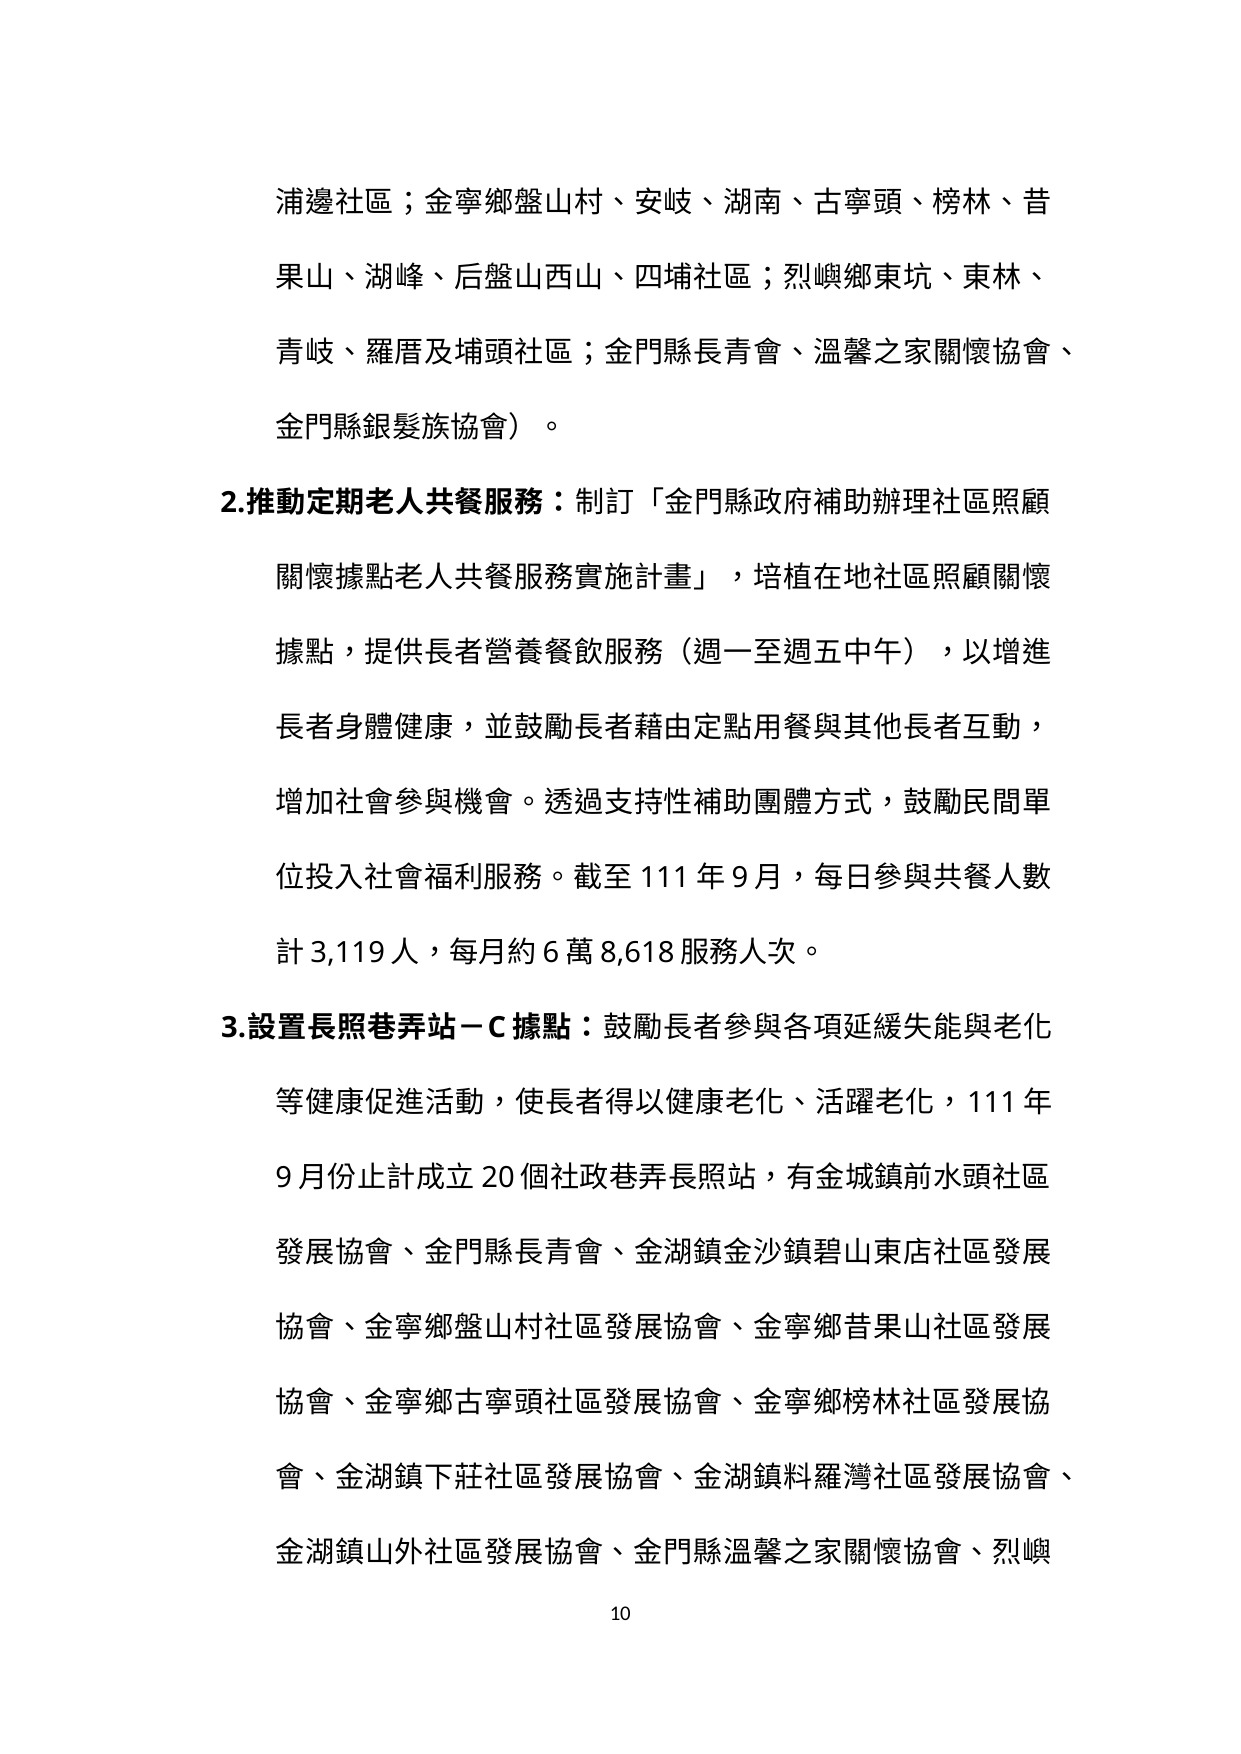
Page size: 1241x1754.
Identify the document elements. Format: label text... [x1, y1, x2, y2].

text 1.設置社區關懷據點：輔導本縣各社區發展協會、社會福利團體設置據點，提供社區老人關懷訪視、電話問安、老人共（送）餐、健康促進、諮詢及轉介等服務，希望透過社區居民的自主參與，建立多元的社區照顧服務型態，提供獨居老人在地的初級預防照護服務，截至111年9月中旬共設立41個據點（金城鎮前水頭、東門、庵前、後豐港、小西門、金門城、富康一村金城新莊社區；金湖鎮瓊林村、山外、料羅灣、尚義、正義、下莊、塔后、西埔、信義新村、新市社區；金沙鎮碧山東店、西園后珩、忠孝新村、大洋、斗門、官澳、浦邊社區；金寧鄉盤山村、安岐、湖南、古寧頭、榜林、昔果山、湖峰、后盤山西山、四埔社區；烈嶼鄉東坑、東林、青岐、羅厝及埔頭社區；金門縣長青會、溫馨之家關懷協會、金門縣銀髮族協會）。 [187, 162, 1053, 462]
text 3.設置長照巷弄站－C據點：鼓勵長者參與各項延緩失能與老化等健康促進活動，使長者得以健康老化、活躍老化，111年9月份止計成立20個社政巷弄長照站，有金城鎮前水頭社區發展協會、金門縣長青會、金湖鎮金沙鎮碧山東店社區發展協會、金寧鄉盤山村社區發展協會、金寧鄉昔果山社區發展協會、金寧鄉古寧頭社區發展協會、金寧鄉榜林社區發展協會、金湖鎮下莊社區發展協會、金湖鎮料羅灣社區發展協會、金湖鎮山外社區發展協會、金門縣溫馨之家關懷協會、烈嶼鄉上岐村青岐社區發展協會、金沙鎮大洋社區發展協會、金城鎮塔后社區發展協會、金門縣銀髮族協會、金沙鎮官澳社區發展協會、金湖鎮瓊林社區發展協會、金寧鄉湖峰社區發展協會、金沙鎮忠孝新村社區發展協會、金湖鎮信義新村社區發展協會等20個社區。 [187, 987, 1053, 1587]
text 2.推動定期老人共餐服務：制訂「金門縣政府補助辦理社區照顧關懷據點老人共餐服務實施計畫」，培植在地社區照顧關懷據點，提供長者營養餐飲服務（週一至週五中午），以增進長者身體健康，並鼓勵長者藉由定點用餐與其他長者互動，增加社會參與機會。透過支持性補助團體方式，鼓勵民間單位投入社會福利服務。截至111年9月，每日參與共餐人數計3,119人，每月約6萬8,618服務人次。 [187, 462, 1053, 987]
